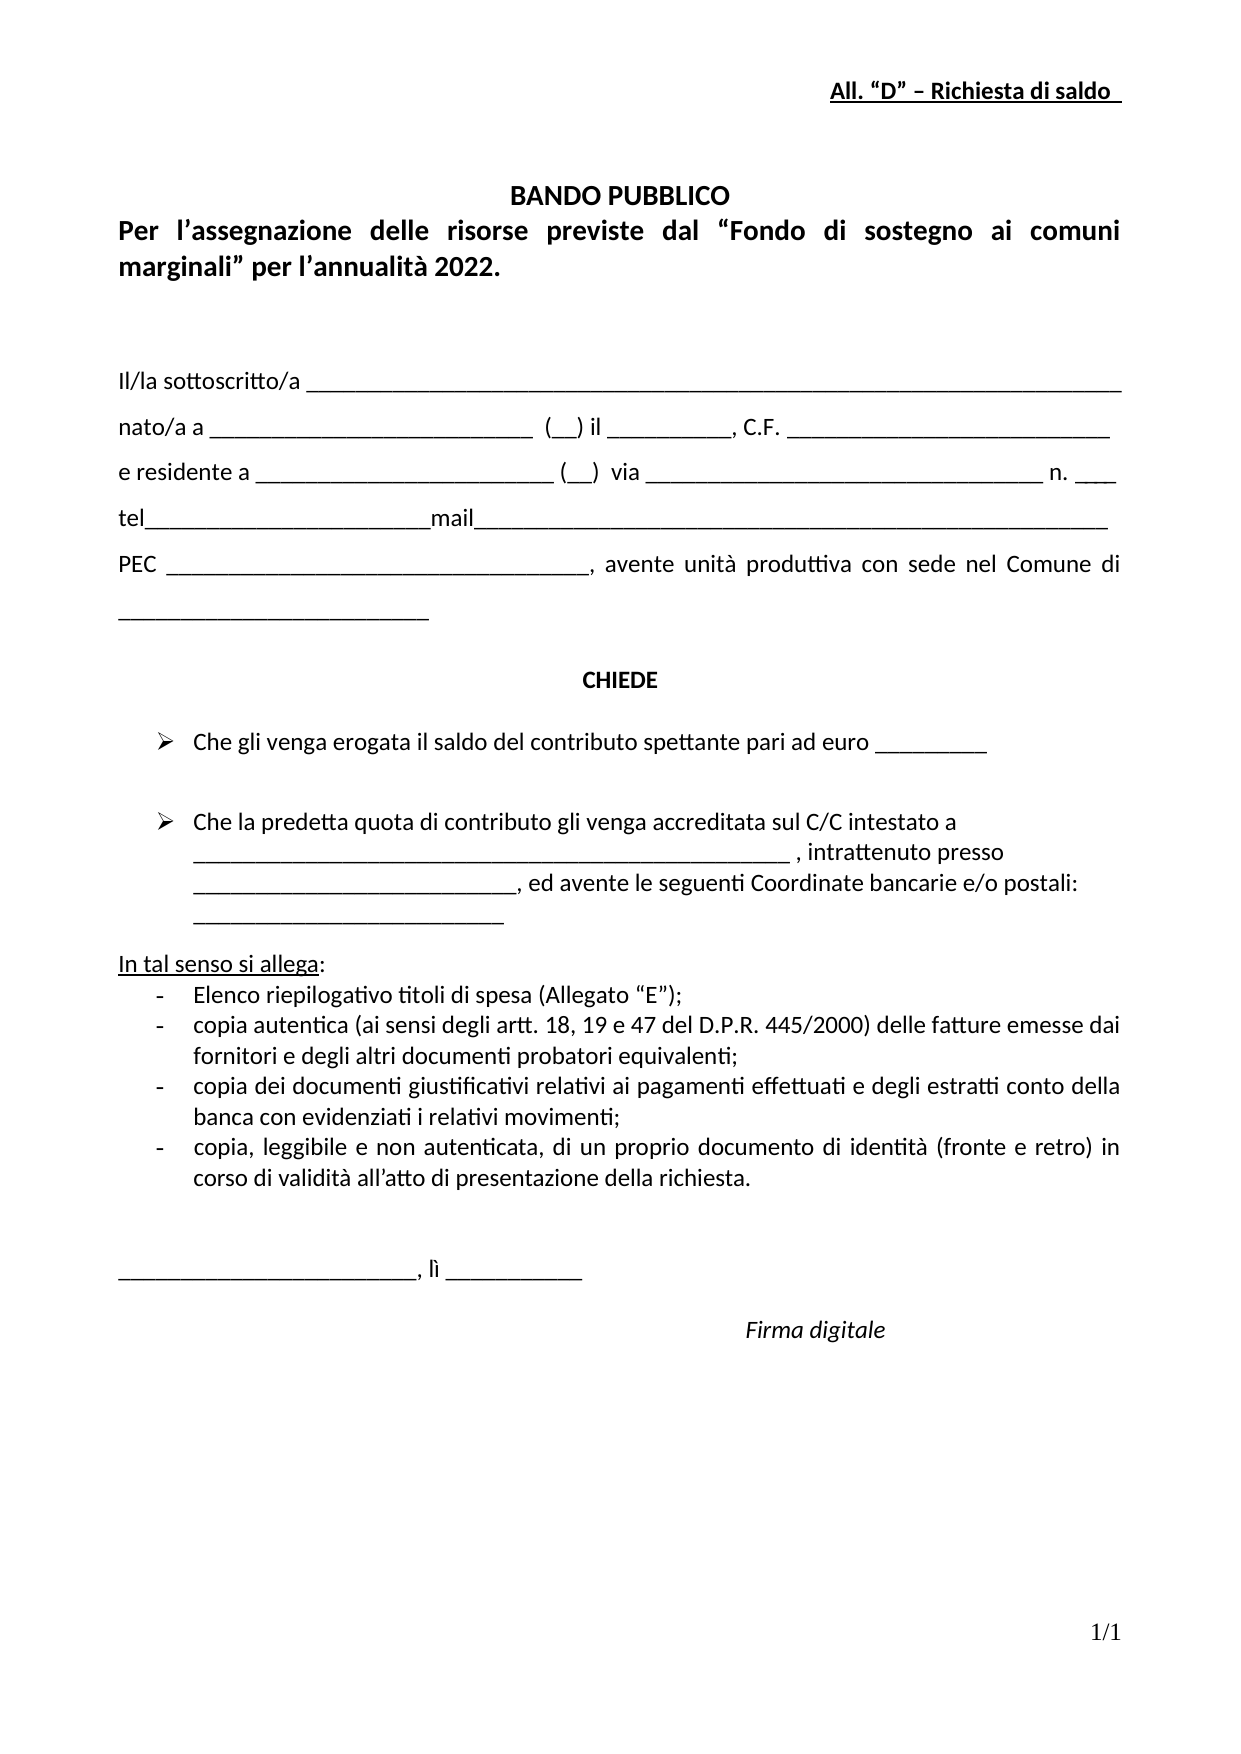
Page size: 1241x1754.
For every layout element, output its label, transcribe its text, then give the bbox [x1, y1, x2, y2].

text BANDO PUBBLICO [118, 177, 1122, 212]
list Che la predetta quota di contributo gli venga accreditata sul C/C intestato a ________________________________________________ , intrattenuto presso __________________________, ed avente le seguenti Coordinate bancarie e/o postali: _________________________ [156, 806, 1122, 928]
text ________________________, lì ___________ [118, 1253, 1122, 1284]
list copia autentica (ai sensi degli artt. 18, 19 e 47 del D.P.R. 445/2000) delle fatture emesse dai fornitori e degli altri documenti probatori equivalenti; [156, 1009, 1122, 1070]
text e residente a ________________________ (__) via ________________________________ n. [118, 456, 1122, 487]
list Che gli venga erogata il saldo del contributo spettante pari ad euro _________ [156, 726, 1122, 757]
list Elenco riepilogativo titoli di spesa (Allegato “E”); [156, 979, 1122, 1009]
text In tal senso si allega: [118, 948, 1122, 979]
text tel_______________________mail___________________________________________________ [118, 502, 1122, 533]
text Il/la sottoscritto/a [118, 365, 1122, 396]
text Per l’assegnazione delle risorse previste dal “Fondo di sostegno ai comuni marginali” per l’annualità 2022. [118, 212, 1122, 284]
text Firma digitale [517, 1314, 1122, 1345]
text PEC __________________________________, avente unità produttiva con sede nel Comune di _________________________ [118, 548, 1122, 624]
list copia, leggibile e non autenticata, di un proprio documento di identità (fronte e retro) in corso di validità all’atto di presentazione della richiesta. [156, 1131, 1122, 1192]
text CHIEDE [118, 664, 1122, 695]
text nato/a a __________________________ (__) il __________, C.F. [118, 411, 1122, 441]
list copia dei documenti giustificativi relativi ai pagamenti effettuati e degli estratti conto della banca con evidenziati i relativi movimenti; [156, 1070, 1122, 1131]
text All. “D” – Richiesta di saldo [118, 75, 1122, 106]
